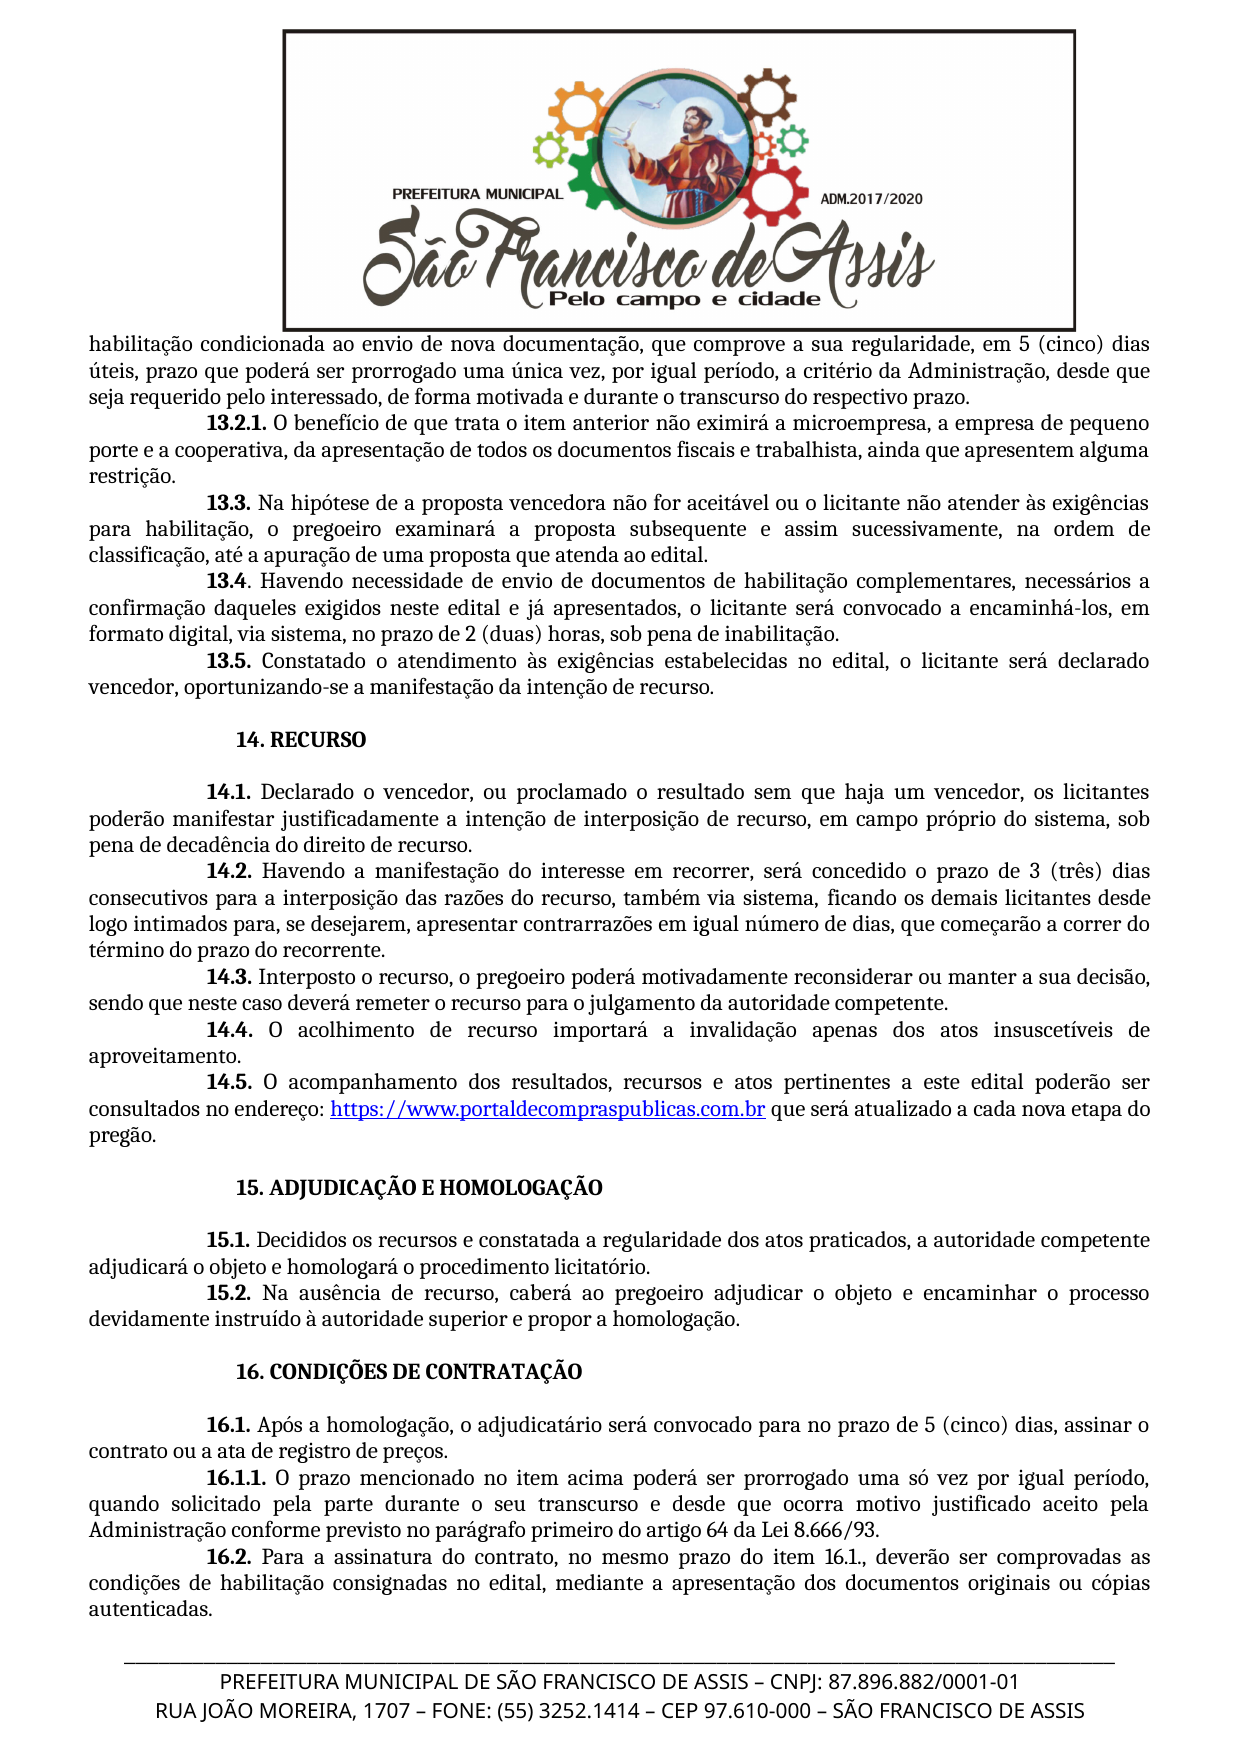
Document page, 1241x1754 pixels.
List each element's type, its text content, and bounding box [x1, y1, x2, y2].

text 16.1. Após a homologação, o adjudicatário será convocado para no prazo de 5 (cinco) dias, assinar o contrato ou a ata de registro de preços. [89, 1412, 1152, 1464]
text 13.2.1. O benefício de que trata o item anterior não eximirá a microempresa, a empresa de pequeno porte e a cooperativa, da apresentação de todos os documentos fiscais e trabalhista, ainda que apresentem alguma restrição. [89, 410, 1152, 489]
text 14.5. O acompanhamento dos resultados, recursos e atos pertinentes a este edital poderão ser consultados no endereço: https://www.portaldecompraspublicas.com.br que será atualizado a cada nova etapa do pregão. [89, 1069, 1152, 1148]
text 14.2. Havendo a manifestação do interesse em recorrer, será concedido o prazo de 3 (três) dias consecutivos para a interposição das razões do recurso, também via sistema, ficando os demais licitantes desde logo intimados para, se desejarem, apresentar contrarrazões em igual número de dias, que começarão a correr do término do prazo do recorrente. [89, 858, 1152, 964]
text 14.4. O acolhimento de recurso importará a invalidação apenas dos atos insuscetíveis de aproveitamento. [89, 1016, 1152, 1069]
text 14.1. Declarado o vencedor, ou proclamado o resultado sem que haja um vencedor, os licitantes poderão manifestar justificadamente a intenção de interposição de recurso, em campo próprio do sistema, sob pena de decadência do direito de recurso. [89, 779, 1152, 858]
text 14.3. Interposto o recurso, o pregoeiro poderá motivadamente reconsiderar ou manter a sua decisão, sendo que neste caso deverá remeter o recurso para o julgamento da autoridade competente. [89, 964, 1152, 1016]
text 13.4. Havendo necessidade de envio de documentos de habilitação complementares, necessários a confirmação daqueles exigidos neste edital e já apresentados, o licitante será convocado a encaminhá-los, em formato digital, via sistema, no prazo de 2 (duas) horas, sob pena de inabilitação. [89, 568, 1152, 647]
text 13.5. Constatado o atendimento às exigências estabelecidas no edital, o licitante será declarado vencedor, oportunizando-se a manifestação da intenção de recurso. [89, 647, 1152, 700]
text 15. ADJUDICAÇÃO E HOMOLOGAÇÃO [89, 1174, 1152, 1201]
text 16.2. Para a assinatura do contrato, no mesmo prazo do item 16.1., deverão ser comprovadas as condições de habilitação consignadas no edital, mediante a apresentação dos documentos originais ou cópias autenticadas. [89, 1543, 1152, 1622]
text 15.2. Na ausência de recurso, caberá ao pregoeiro adjudicar o objeto e encaminhar o processo devidamente instruído à autoridade superior e propor a homologação. [89, 1280, 1152, 1333]
text 16.1.1. O prazo mencionado no item acima poderá ser prorrogado uma só vez por igual período, quando solicitado pela parte durante o seu transcurso e desde que ocorra motivo justificado aceito pela Administração conforme previsto no parágrafo primeiro do artigo 64 da Lei 8.666/93. [89, 1464, 1152, 1543]
text 16. CONDIÇÕES DE CONTRATAÇÃO [89, 1359, 1152, 1385]
text 14. RECURSO [89, 726, 1152, 753]
text habilitação condicionada ao envio de nova documentação, que comprove a sua regularidade, em 5 (cinco) dias úteis, prazo que poderá ser prorrogado uma única vez, por igual período, a critério da Administração, desde que seja requerido pelo interessado, de forma motivada e durante o transcurso do respectivo prazo. [89, 331, 1152, 410]
text 15.1. Decididos os recursos e constatada a regularidade dos atos praticados, a autoridade competente adjudicará o objeto e homologará o procedimento licitatório. [89, 1227, 1152, 1280]
text 13.3. Na hipótese de a proposta vencedora não for aceitável ou o licitante não atender às exigências para habilitação, o pregoeiro examinará a proposta subsequente e assim sucessivamente, na ordem de classificação, até a apuração de uma proposta que atenda ao edital. [89, 489, 1152, 568]
